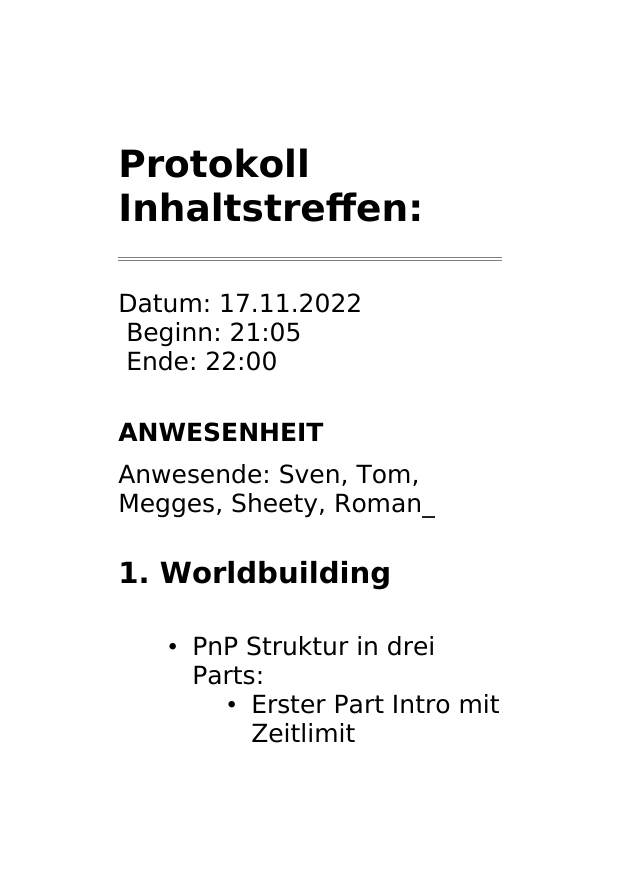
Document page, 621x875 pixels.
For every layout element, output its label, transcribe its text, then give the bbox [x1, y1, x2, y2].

subtitle Protokoll Inhaltstreffen: [118, 143, 502, 230]
text Datum: 17.11.2022 Beginn: 21:05 Ende: 22:00 [118, 289, 502, 406]
subtitle 1. Worldbuilding [118, 556, 502, 590]
list PnP Struktur in drei Parts: [177, 632, 502, 690]
text Anwesende: Sven, Tom, Megges, Sheety, Roman_ [118, 460, 502, 518]
list Erster Part Intro mit Zeitlimit [236, 690, 502, 748]
text ANWESENHEIT [118, 418, 502, 448]
